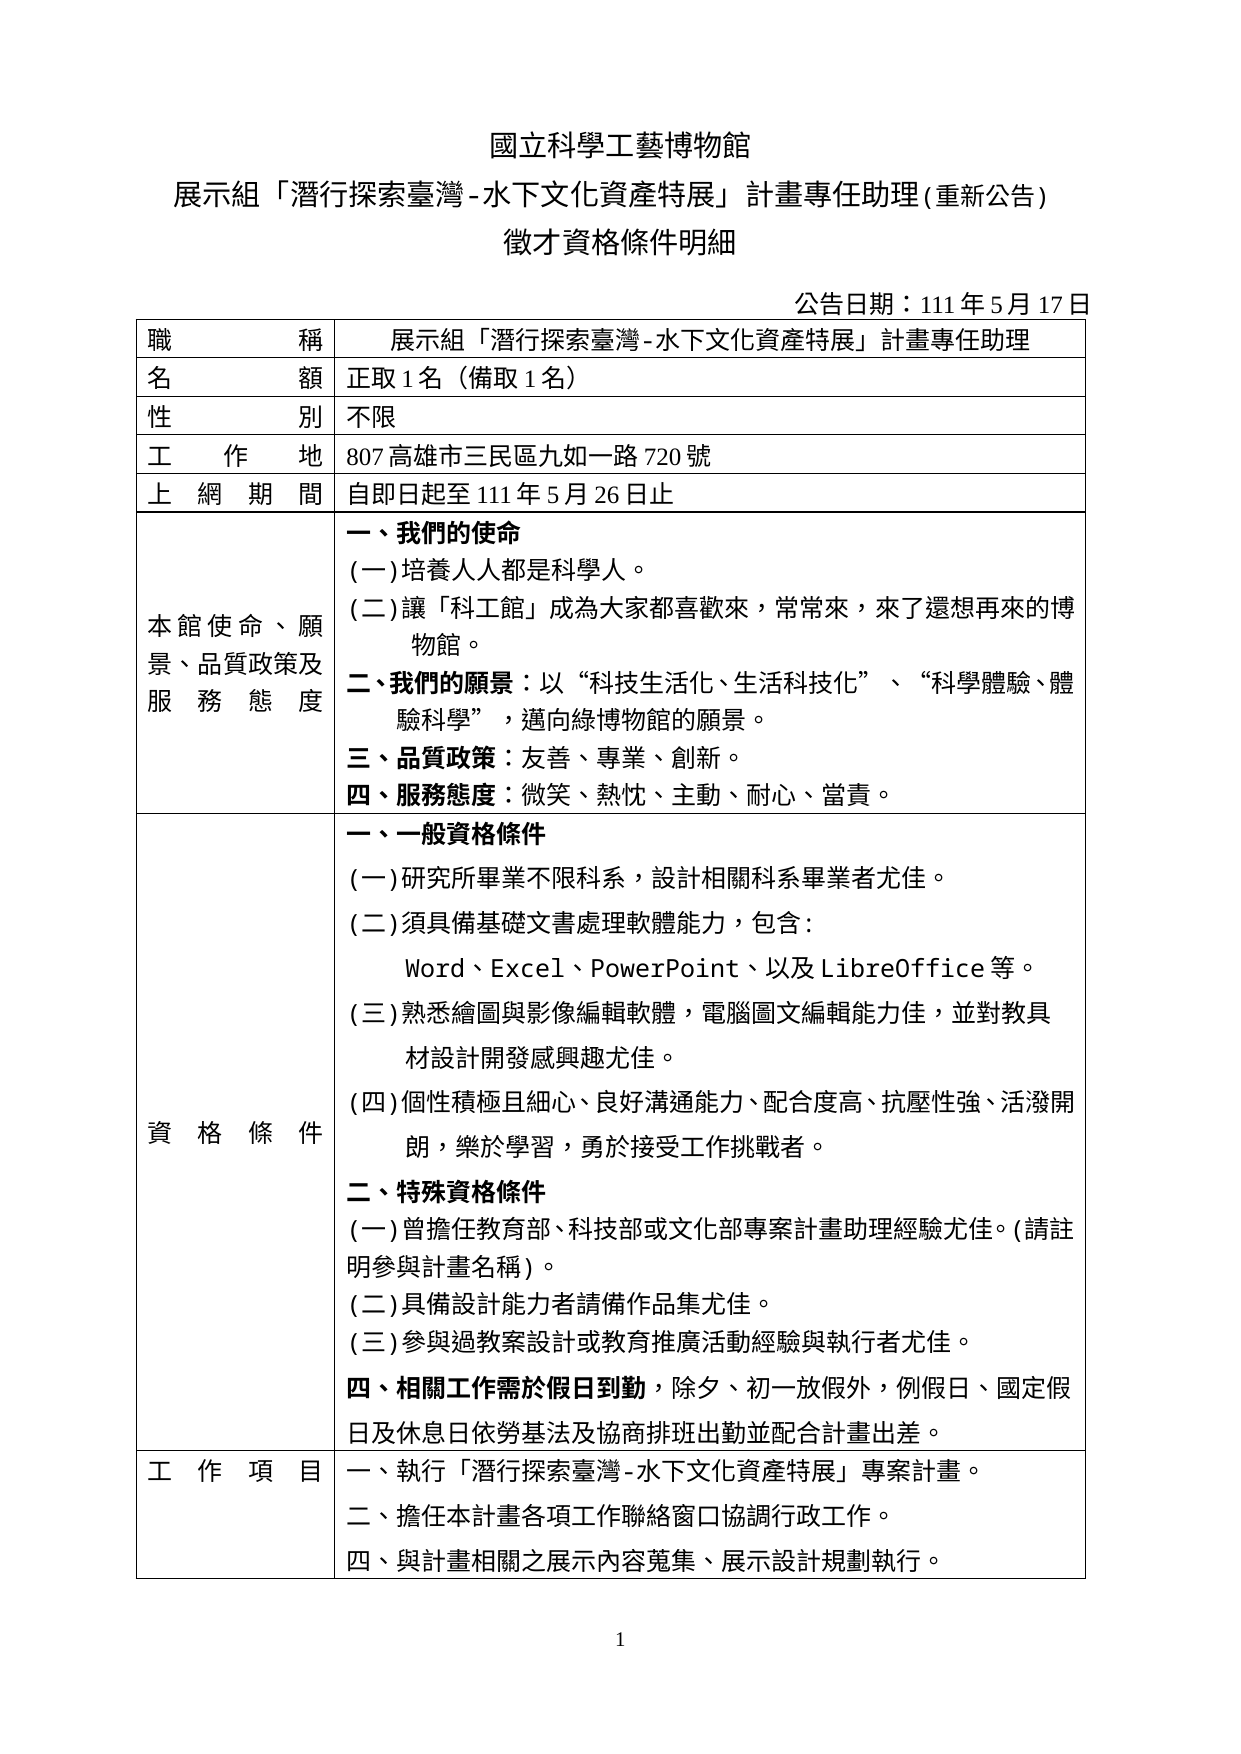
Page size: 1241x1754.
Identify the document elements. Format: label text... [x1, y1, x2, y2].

table_cell 807高雄市三民區九如一路720號 [335, 435, 1085, 473]
table_header 職稱 [137, 320, 334, 357]
text 徵才資格條件明細 [148, 220, 1092, 262]
table_cell 本館使命、願景、品質政策及服務態度 [137, 513, 334, 812]
table_cell 一、一般資格條件 (一)研究所畢業不限科系，設計相關科系畢業者尤佳。 (二)須具備基礎文書處理軟體能力，包含: Word、Excel、PowerPoint、以及LibreOffice等。 (三)熟悉繪圖與影像編輯軟體，電腦圖文編輯能力佳，並對教具材設計開發感興趣尤佳。 (四)個性積極且細心、良好溝通能力、配合度高、抗壓性強、活潑開朗，樂於學習，勇於接受工作挑戰者。 二、特殊資格條件 (一)曾擔任教育部、科技部或文化部專案計畫助理經驗尤佳。(請註明參與計畫名稱)。 (二)具備設計能力者請備作品集尤佳。 (三)參與過教案設計或教育推廣活動經驗與執行者尤佳。 四、相關工作需於假日到勤，除夕、初一放假外，例假日、國定假 日及休息日依勞基法及協商排班出勤並配合計畫出差。 [335, 814, 1085, 1450]
text 公告日期：111年5月17日 [148, 294, 1092, 319]
table_cell 名額 [137, 358, 334, 396]
table_cell 工作地 [137, 435, 334, 473]
table_cell 一、我們的使命 (一)培養人人都是科學人。 (二)讓「科工館」成為大家都喜歡來，常常來，來了還想再來的博物館。 二、我們的願景：以“科技生活化、生活科技化”、“科學體驗、體驗科學”，邁向綠博物館的願景。 三、品質政策：友善、專業、創新。 四、服務態度：微笑、熱忱、主動、耐心、當責。 [335, 513, 1085, 812]
table_cell 正取1名（備取1名） [335, 358, 1085, 396]
table_cell 不限 [335, 397, 1085, 434]
table_cell 資格條件 [137, 814, 334, 1450]
table_cell 自即日起至111年5月26日止 [335, 474, 1085, 511]
table_cell 性別 [137, 397, 334, 434]
text 展示組「潛行探索臺灣-水下文化資產特展」計畫專任助理(重新公告) [148, 171, 1092, 214]
table_cell 一、執行「潛行探索臺灣-水下文化資產特展」專案計畫。 二、擔任本計畫各項工作聯絡窗口協調行政工作。 四、與計畫相關之展示內容蒐集、展示設計規劃執行。 [335, 1451, 1085, 1578]
table_cell 上網期間 [137, 474, 334, 511]
text 國立科學工藝博物館 [148, 123, 1092, 165]
table_header 展示組「潛行探索臺灣-水下文化資產特展」計畫專任助理 [335, 320, 1085, 357]
table_cell 工作項目 [137, 1451, 334, 1578]
